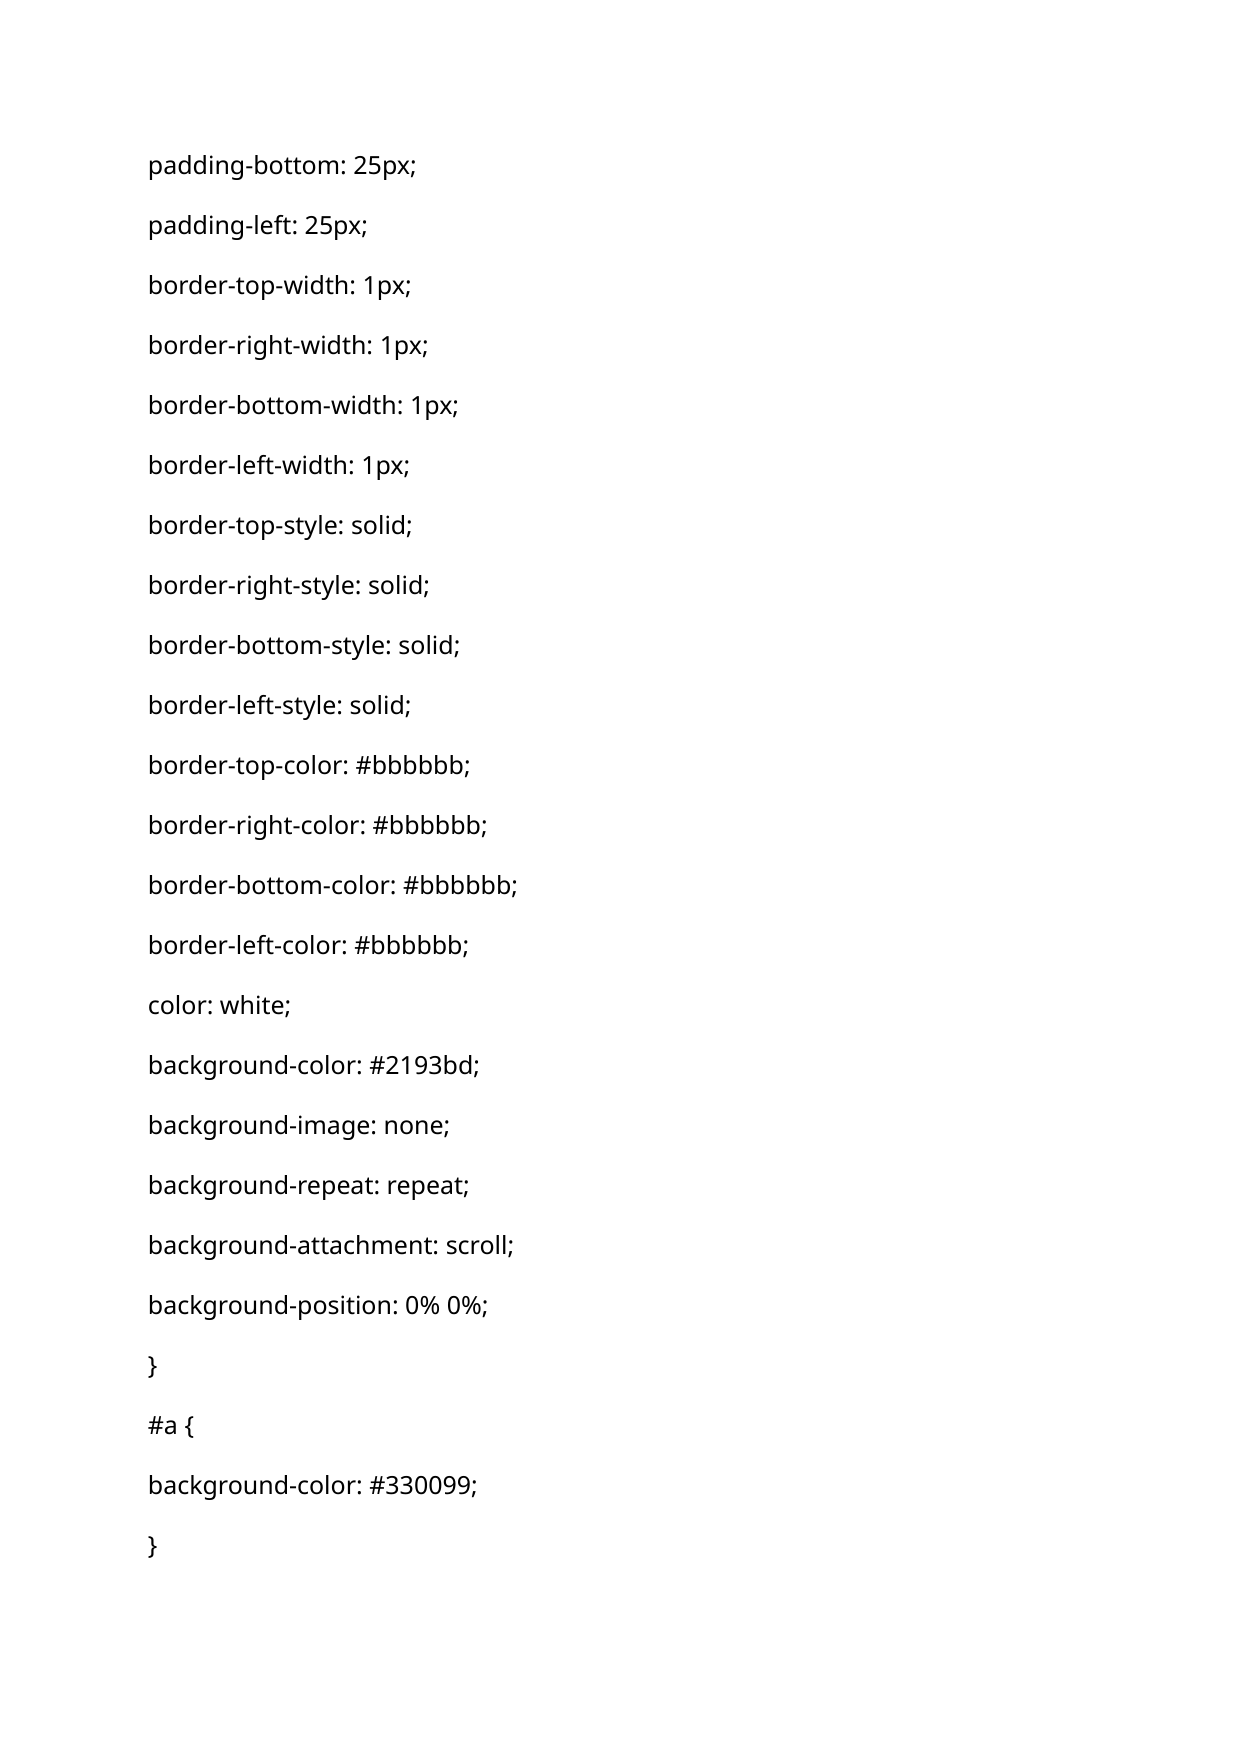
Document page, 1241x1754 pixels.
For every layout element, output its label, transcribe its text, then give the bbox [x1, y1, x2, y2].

text background-repeat: repeat; [148, 1168, 1093, 1202]
text background-position: 0% 0%; [148, 1288, 1093, 1322]
text border-bottom-color: #bbbbbb; [148, 868, 1093, 902]
text border-left-width: 1px; [148, 448, 1093, 482]
text border-bottom-width: 1px; [148, 388, 1093, 422]
text color: white; [148, 988, 1093, 1022]
text border-top-style: solid; [148, 508, 1093, 542]
text border-right-style: solid; [148, 568, 1093, 602]
text background-attachment: scroll; [148, 1228, 1093, 1262]
text } [148, 1348, 1093, 1382]
text background-color: #330099; [148, 1468, 1093, 1502]
text padding-left: 25px; [148, 208, 1093, 242]
text background-color: #2193bd; [148, 1048, 1093, 1082]
text border-top-color: #bbbbbb; [148, 748, 1093, 782]
text border-left-color: #bbbbbb; [148, 928, 1093, 962]
text background-image: none; [148, 1108, 1093, 1142]
text border-left-style: solid; [148, 688, 1093, 722]
text #a { [148, 1408, 1093, 1442]
text } [148, 1528, 1093, 1562]
text border-right-width: 1px; [148, 328, 1093, 362]
text border-bottom-style: solid; [148, 628, 1093, 662]
text border-top-width: 1px; [148, 268, 1093, 302]
text border-right-color: #bbbbbb; [148, 808, 1093, 842]
text padding-bottom: 25px; [148, 148, 1093, 182]
